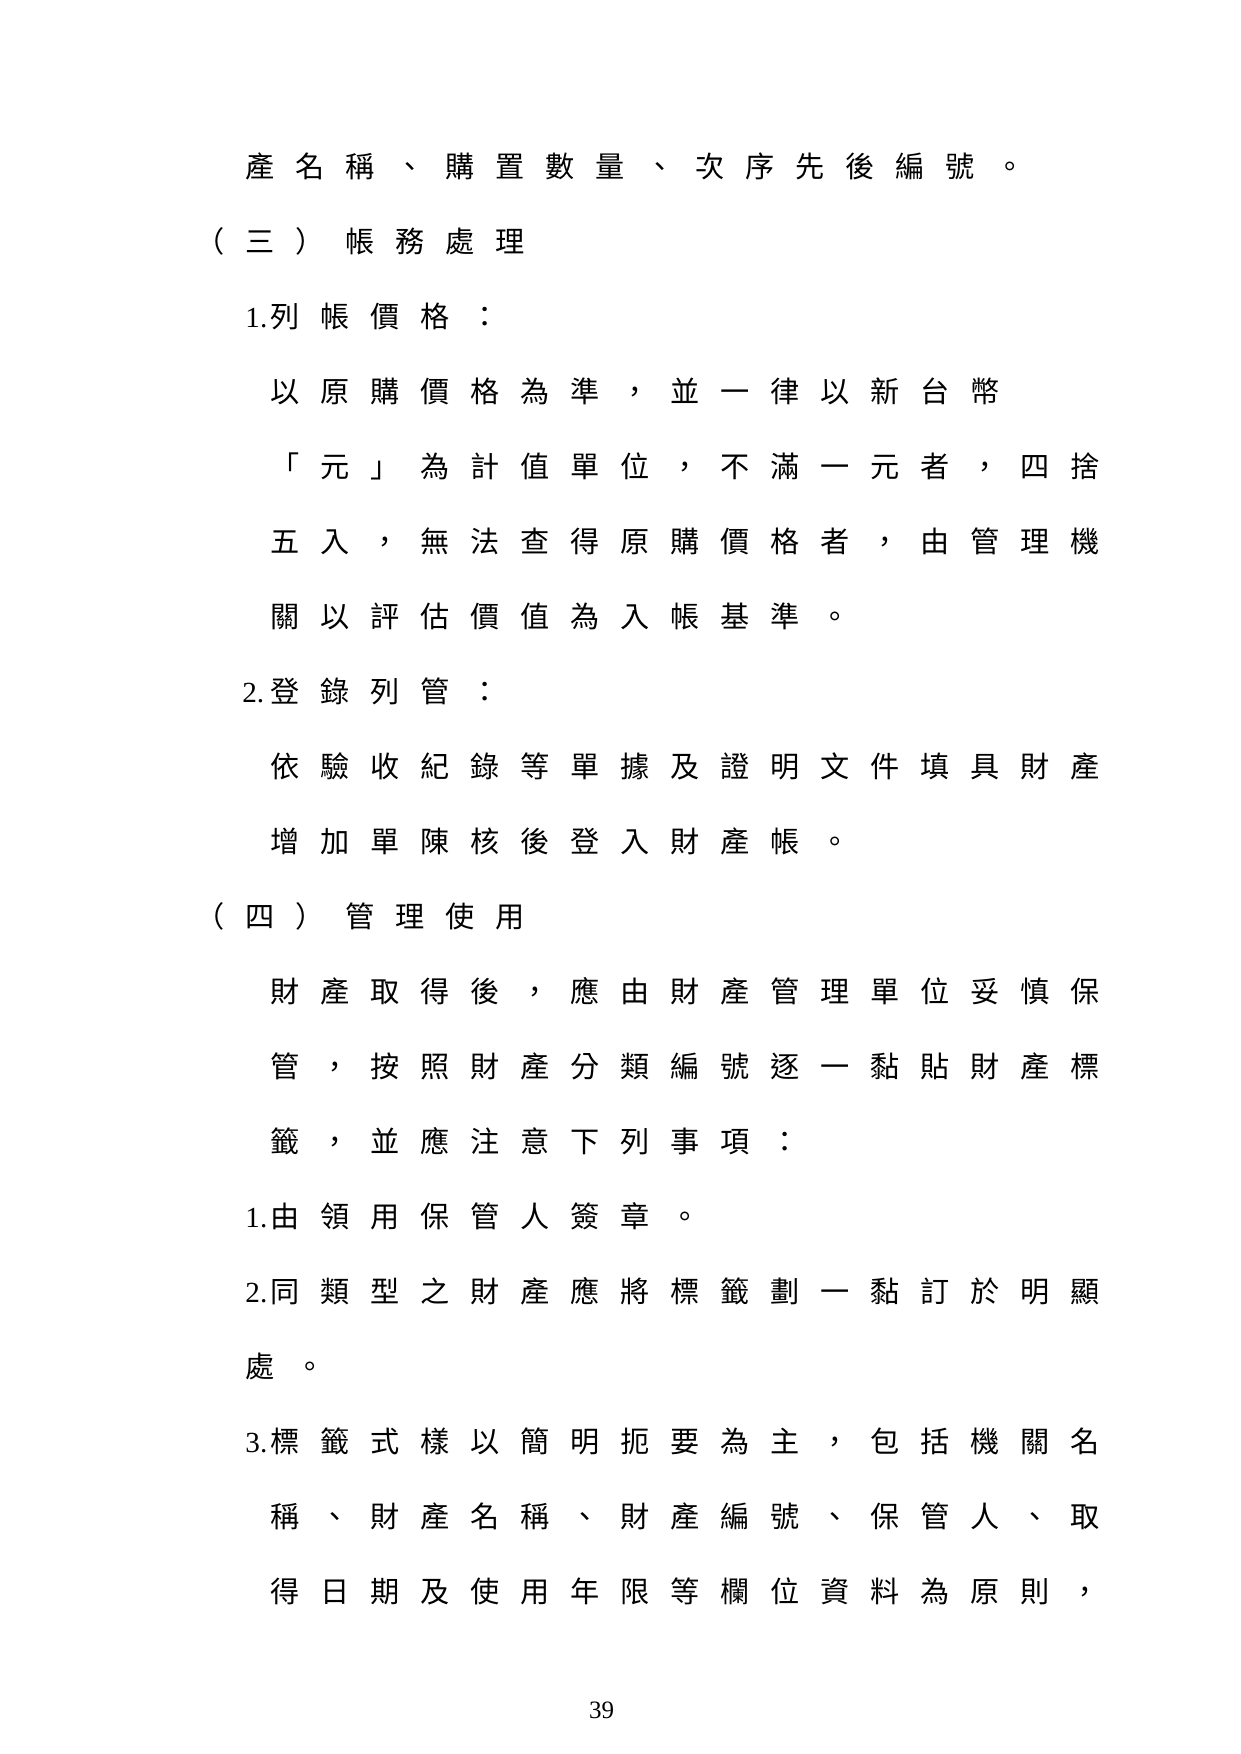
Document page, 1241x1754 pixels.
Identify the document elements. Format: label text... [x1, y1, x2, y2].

text （三）帳務處理 [189, 202, 1145, 277]
text （四）管理使用 [189, 877, 1145, 952]
text 2.登錄列管： [208, 652, 1145, 727]
text 3.標籤式樣以簡明扼要為主，包括機關名稱、財產名稱、財產編號、保管人、取得日期及使用年限等欄位資料為原則， [245, 1402, 1145, 1627]
text 產名稱、購置數量、次序先後編號。 [245, 127, 1145, 202]
text 財產取得後，應由財產管理單位妥慎保管，按照財產分類編號逐一黏貼財產標籤，並應注意下列事項： [264, 952, 1151, 1177]
text 依驗收紀錄等單據及證明文件填具財產增加單陳核後登入財產帳。 [264, 727, 1145, 877]
text 2.同類型之財產應將標籤劃一黏訂於明顯處。 [245, 1252, 1145, 1402]
text 1.列帳價格： [245, 277, 1145, 352]
text 以原購價格為準，並一律以新台幣「元」為計值單位，不滿一元者，四捨五入，無法查得原購價格者，由管理機關以評估價值為入帳基準。 [264, 352, 1151, 652]
text 1.由領用保管人簽章。 [245, 1177, 1145, 1252]
